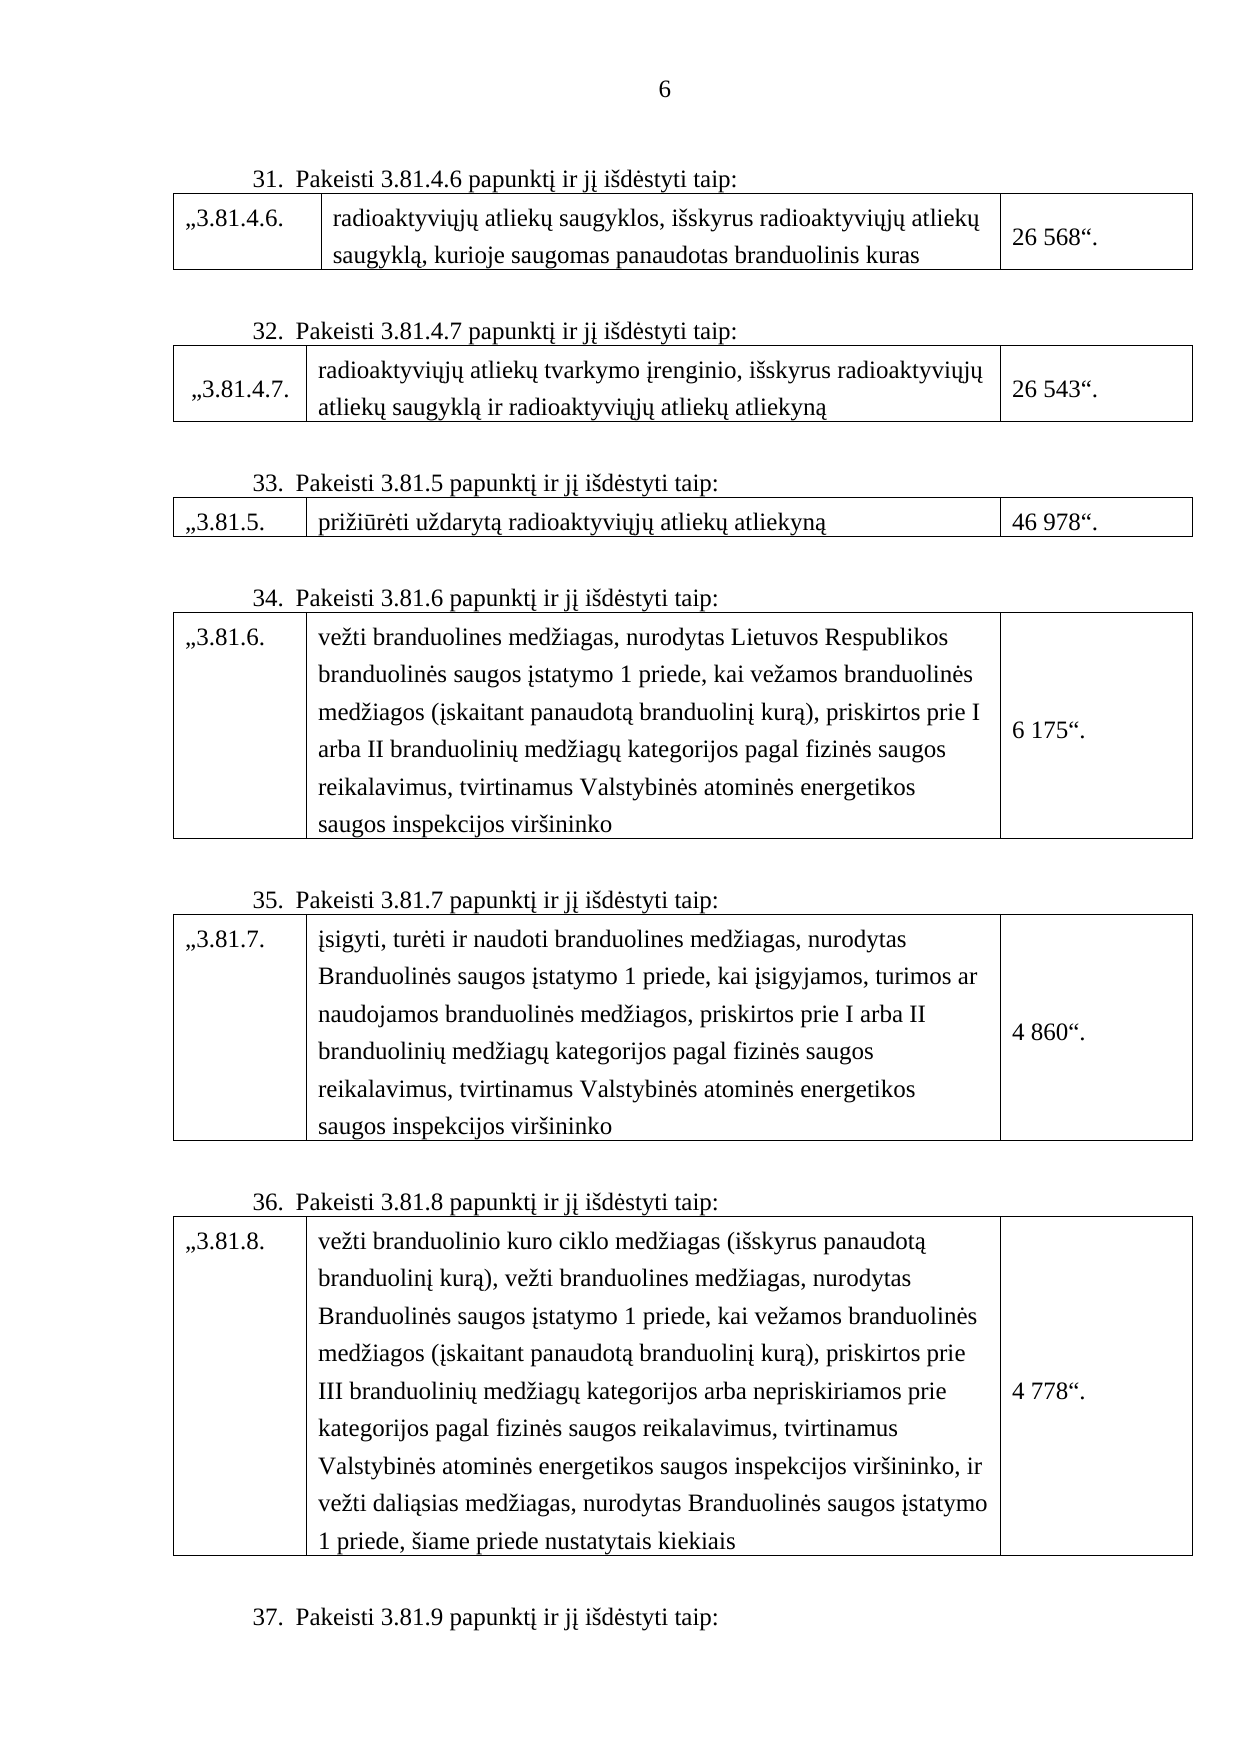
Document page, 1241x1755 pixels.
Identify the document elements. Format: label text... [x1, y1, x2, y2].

table_header radioaktyviųjų atliekų saugyklos, išskyrus radioaktyviųjų atliekų saugyklą, kurioje saugomas panaudotas branduolinis kuras [322, 194, 1000, 269]
text 37. Pakeisti 3.81.9 papunktį ir jį išdėstyti taip: [177, 1593, 1152, 1631]
text 35. Pakeisti 3.81.7 papunktį ir jį išdėstyti taip: [177, 876, 1152, 914]
table_header įsigyti, turėti ir naudoti branduolines medžiagas, nurodytas Branduolinės saugos įstatymo 1 priede, kai įsigyjamos, turimos ar naudojamos branduolinės medžiagos, priskirtos prie I arba II branduolinių medžiagų kategorijos pagal fizinės saugos reikalavimus, tvirtinamus Valstybinės atominės energetikos saugos inspekcijos viršininko [307, 915, 1000, 1140]
table_header 26 568“. [1001, 194, 1192, 269]
table_header 26 543“. [1001, 346, 1192, 421]
text 34. Pakeisti 3.81.6 papunktį ir jį išdėstyti taip: [177, 574, 1152, 612]
table_header vežti branduolinio kuro ciklo medžiagas (išskyrus panaudotą branduolinį kurą), vežti branduolines medžiagas, nurodytas Branduolinės saugos įstatymo 1 priede, kai vežamos branduolinės medžiagos (įskaitant panaudotą branduolinį kurą), priskirtos prie III branduolinių medžiagų kategorijos arba nepriskiriamos prie kategorijos pagal fizinės saugos reikalavimus, tvirtinamus Valstybinės atominės energetikos saugos inspekcijos viršininko, ir vežti daliąsias medžiagas, nurodytas Branduolinės saugos įstatymo 1 priede, šiame priede nustatytais kiekiais [307, 1217, 1000, 1554]
table_header „3.81.5. [174, 498, 306, 536]
text 33. Pakeisti 3.81.5 papunktį ir jį išdėstyti taip: [177, 460, 1152, 497]
table_header „3.81.7. [174, 915, 306, 1140]
table_header vežti branduolines medžiagas, nurodytas Lietuvos Respublikos branduolinės saugos įstatymo 1 priede, kai vežamos branduolinės medžiagos (įskaitant panaudotą branduolinį kurą), priskirtos prie I arba II branduolinių medžiagų kategorijos pagal fizinės saugos reikalavimus, tvirtinamus Valstybinės atominės energetikos saugos inspekcijos viršininko [307, 613, 1000, 838]
table_header 6 175“. [1001, 613, 1192, 838]
table_header 46 978“. [1001, 498, 1192, 536]
text 36. Pakeisti 3.81.8 papunktį ir jį išdėstyti taip: [177, 1178, 1152, 1216]
table_header „3.81.4.7. [174, 346, 306, 421]
table_header prižiūrėti uždarytą radioaktyviųjų atliekų atliekyną [307, 498, 1000, 536]
table_header „3.81.4.6. [174, 194, 321, 269]
table_header „3.81.8. [174, 1217, 306, 1554]
table_header radioaktyviųjų atliekų tvarkymo įrenginio, išskyrus radioaktyviųjų atliekų saugyklą ir radioaktyviųjų atliekų atliekyną [307, 346, 1000, 421]
text 32. Pakeisti 3.81.4.7 papunktį ir jį išdėstyti taip: [177, 308, 1152, 345]
text 31. Pakeisti 3.81.4.6 papunktį ir jį išdėstyti taip: [177, 156, 1152, 193]
table_header 4 778“. [1001, 1217, 1192, 1554]
table_header 4 860“. [1001, 915, 1192, 1140]
table_header „3.81.6. [174, 613, 306, 838]
